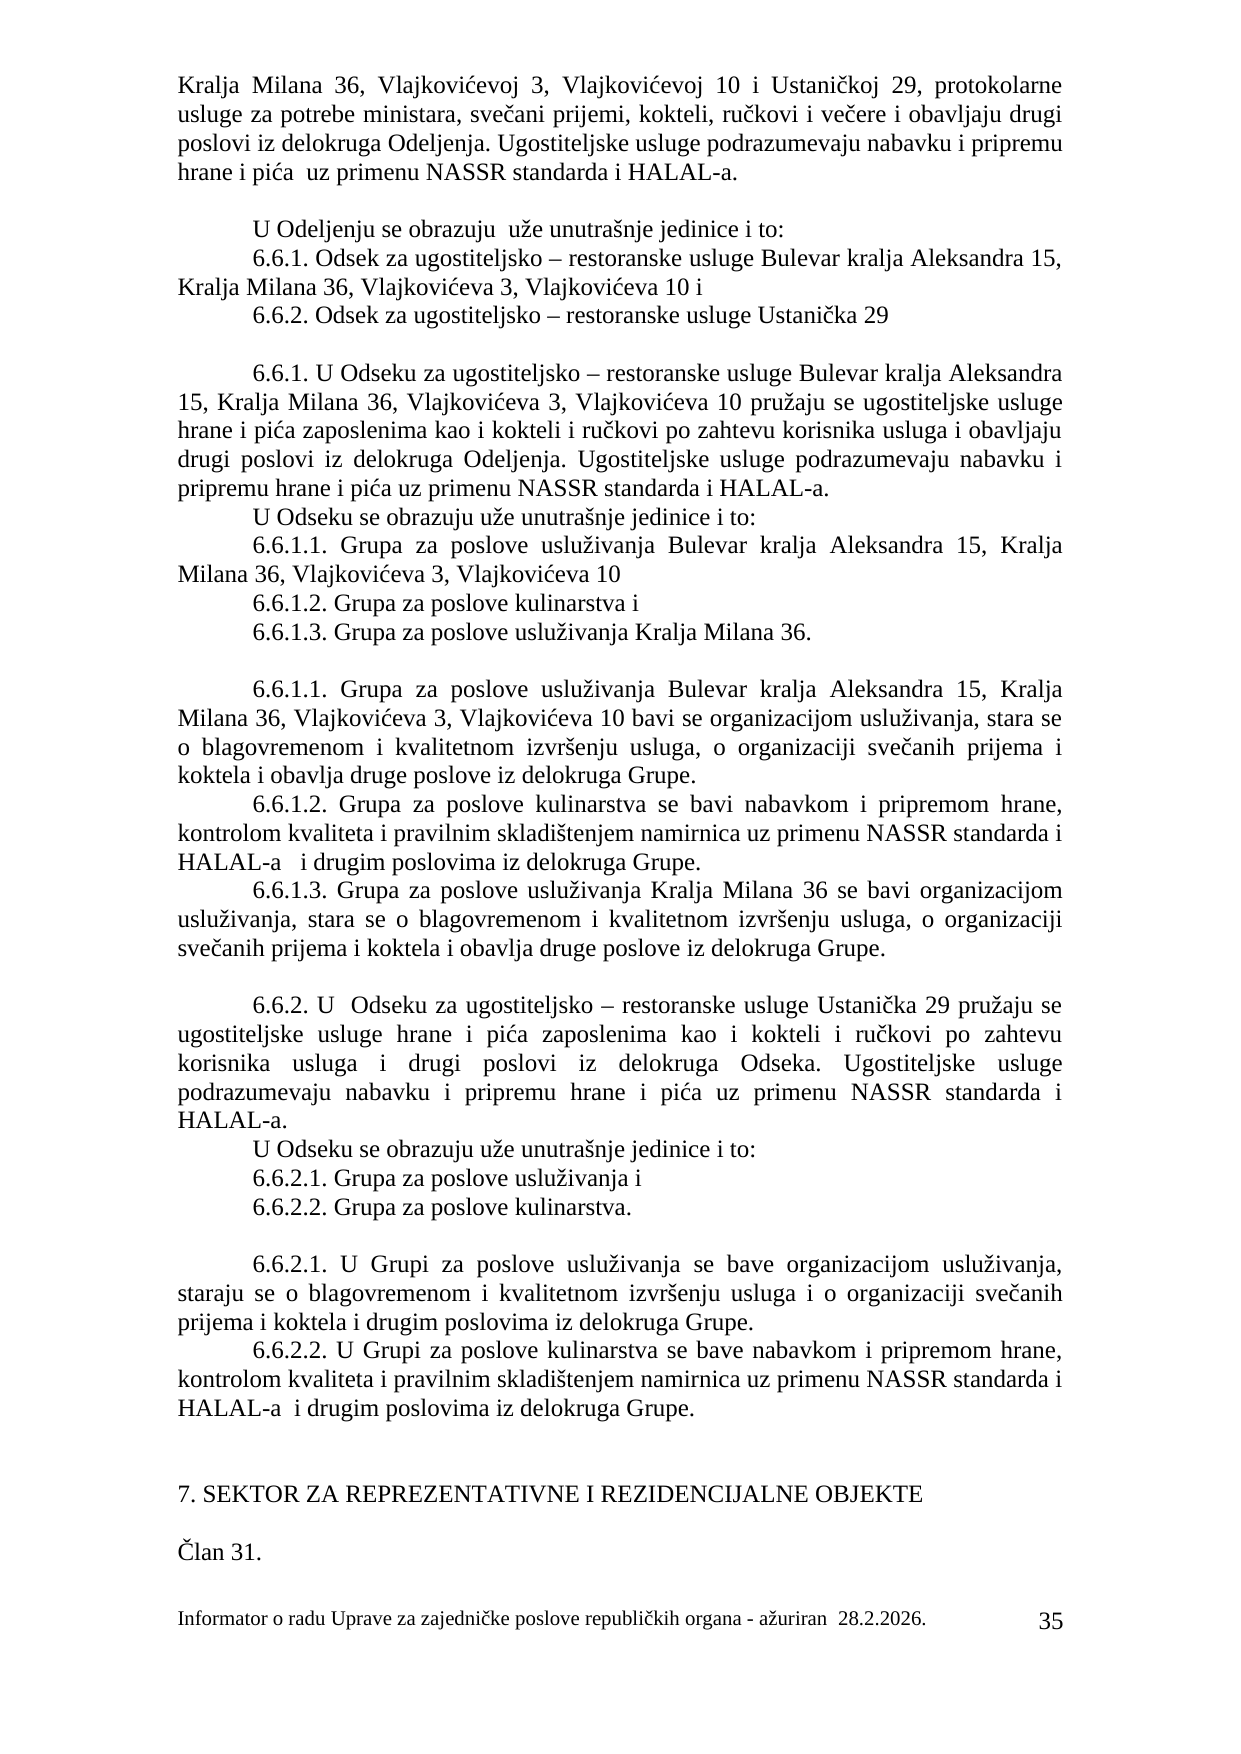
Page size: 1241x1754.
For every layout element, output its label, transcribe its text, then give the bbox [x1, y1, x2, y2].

subtitle 6.6.2.1. Grupa za poslove usluživanja i [177, 1163, 1063, 1192]
subtitle U Odseku se obrazuju uže unutrašnje jedinice i to: [177, 502, 1063, 530]
subtitle U Odeljenju se obrazuju uže unutrašnje jedinice i to: [177, 214, 1063, 243]
subtitle 6.6.1. U Odseku za ugostiteljsko – restoranske usluge Bulevar kralja Aleksandra 15, Kralja Milana 36, Vlajkovićeva 3, Vlajkovićeva 10 pružaju se ugostiteljske usluge hrane i pića zaposlenima kao i kokteli i ručkovi po zahtevu korisnika usluga i obavljaju drugi poslovi iz delokruga Odeljenja. Ugostiteljske usluge podrazumevaju nabavku i pripremu hrane i pića uz primenu NASSR standarda i HALAL-a. [177, 358, 1063, 502]
subtitle 6.6.1. Odsek za ugostiteljsko – restoranske usluge Bulevar kralja Aleksandra 15, Kralja Milana 36, Vlajkovićeva 3, Vlajkovićeva 10 i [177, 243, 1063, 300]
subtitle Član 31. [177, 1537, 1063, 1565]
subtitle 6.6.1.1. Grupa za poslove usluživanja Bulevar kralja Aleksandra 15, Kralja Milana 36, Vlajkovićeva 3, Vlajkovićeva 10 [177, 530, 1063, 588]
subtitle 6.6.1.2. Grupa za poslove kulinarstva se bavi nabavkom i pripremom hrane, kontrolom kvaliteta i pravilnim skladištenjem namirnica uz primenu NASSR standarda i HALAL-a i drugim poslovima iz delokruga Grupe. [177, 789, 1063, 875]
subtitle 7. SEKTOR ZA REPREZENTATIVNE I REZIDENCIJALNE OBJEKTE [177, 1479, 1063, 1508]
subtitle 6.6.1.2. Grupa za poslove kulinarstva i [177, 588, 1063, 617]
subtitle 6.6.1.3. Grupa za poslove usluživanja Kralja Milana 36. [177, 617, 1063, 645]
subtitle 6.6.1.1. Grupa za poslove usluživanja Bulevar kralja Aleksandra 15, Kralja Milana 36, Vlajkovićeva 3, Vlajkovićeva 10 bavi se organizacijom usluživanja, stara se o blagovremenom i kvalitetnom izvršenju usluga, o organizaciji svečanih prijema i koktela i obavlja druge poslove iz delokruga Grupe. [177, 674, 1063, 789]
subtitle Kralja Milana 36, Vlajkovićevoj 3, Vlajkovićevoj 10 i Ustaničkoj 29, protokolarne usluge za potrebe ministara, svečani prijemi, kokteli, ručkovi i večere i obavljaju drugi poslovi iz delokruga Odeljenja. Ugostiteljske usluge podrazumevaju nabavku i pripremu hrane i pića uz primenu NASSR standarda i HALAL-a. [177, 70, 1063, 185]
subtitle U Odseku se obrazuju uže unutrašnje jedinice i to: [177, 1134, 1063, 1163]
subtitle 6.6.1.3. Grupa za poslove usluživanja Kralja Milana 36 se bavi organizacijom usluživanja, stara se o blagovremenom i kvalitetnom izvršenju usluga, o organizaciji svečanih prijema i koktela i obavlja druge poslove iz delokruga Grupe. [177, 875, 1063, 962]
subtitle 6.6.2. Odsek za ugostiteljsko – restoranske usluge Ustanička 29 [177, 300, 1063, 329]
subtitle 6.6.2.2. U Grupi za poslove kulinarstva se bave nabavkom i pripremom hrane, kontrolom kvaliteta i pravilnim skladištenjem namirnica uz primenu NASSR standarda i HALAL-a i drugim poslovima iz delokruga Grupe. [177, 1335, 1063, 1422]
subtitle 6.6.2.1. U Grupi za poslove usluživanja se bave organizacijom usluživanja, staraju se o blagovremenom i kvalitetnom izvršenju usluga i o organizaciji svečanih prijema i koktela i drugim poslovima iz delokruga Grupe. [177, 1249, 1063, 1335]
subtitle 6.6.2.2. Grupa za poslove kulinarstva. [177, 1192, 1063, 1220]
subtitle 6.6.2. U Odseku za ugostiteljsko – restoranske usluge Ustanička 29 pružaju se ugostiteljske usluge hrane i pića zaposlenima kao i kokteli i ručkovi po zahtevu korisnika usluga i drugi poslovi iz delokruga Odseka. Ugostiteljske usluge podrazumevaju nabavku i pripremu hrane i pića uz primenu NASSR standarda i HALAL-a. [177, 990, 1063, 1134]
